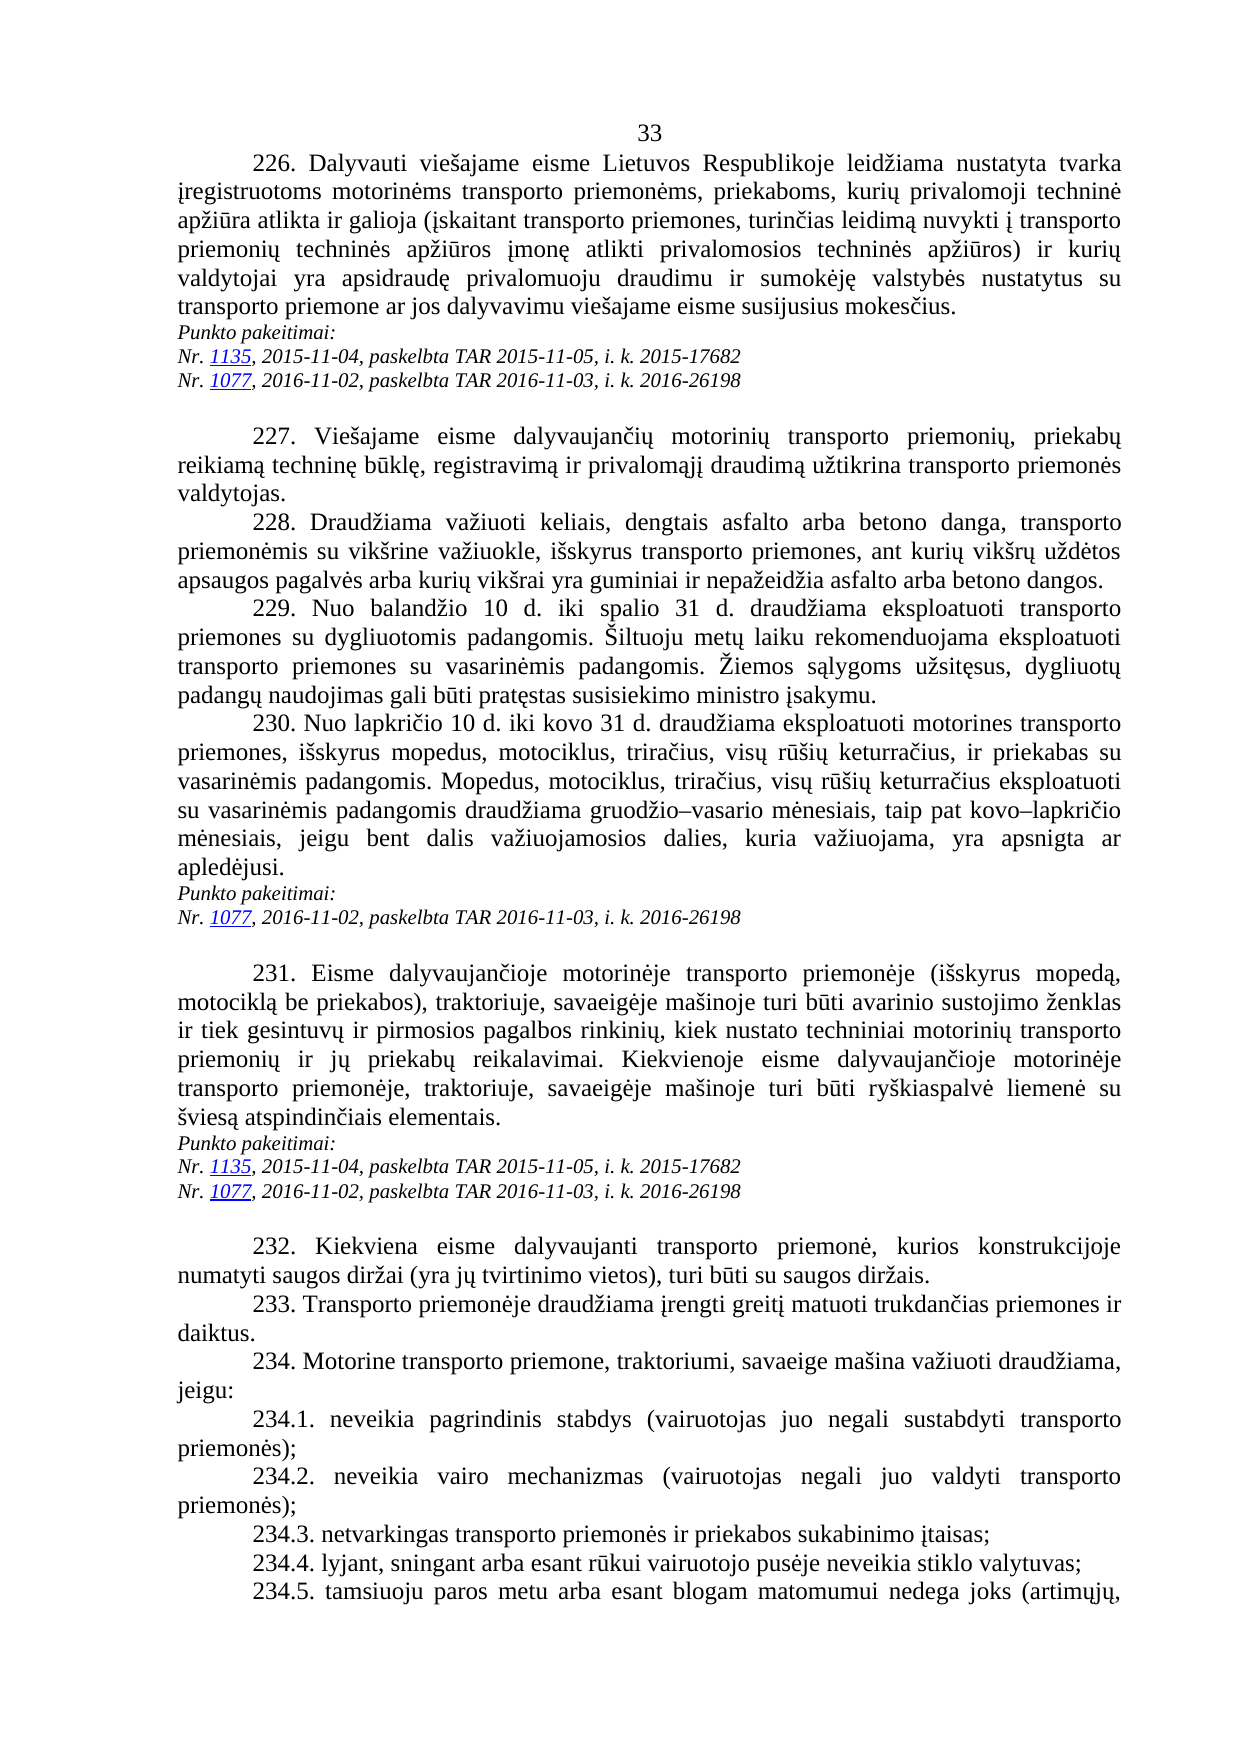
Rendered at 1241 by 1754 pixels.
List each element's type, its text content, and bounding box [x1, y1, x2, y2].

text Punkto pakeitimai: [177, 1130, 1122, 1154]
text 229. Nuo balandžio 10 d. iki spalio 31 d. draudžiama eksploatuoti transporto priemones su dygliuotomis padangomis. Šiltuoju metų laiku rekomenduojama eksploatuoti transporto priemones su vasarinėmis padangomis. Žiemos sąlygoms užsitęsus, dygliuotų padangų naudojimas gali būti pratęstas susisiekimo ministro įsakymu. [177, 593, 1122, 708]
text 227. Viešajame eisme dalyvaujančių motorinių transporto priemonių, priekabų reikiamą techninę būklę, registravimą ir privalomąjį draudimą užtikrina transporto priemonės valdytojas. [177, 421, 1122, 507]
text Nr. 1077, 2016-11-02, paskelbta TAR 2016-11-03, i. k. 2016-26198 [177, 905, 1122, 929]
text Nr. 1135, 2015-11-04, paskelbta TAR 2015-11-05, i. k. 2015-17682 [177, 1154, 1122, 1178]
text 234.4. lyjant, sningant arba esant rūkui vairuotojo pusėje neveikia stiklo valytuvas; [177, 1548, 1122, 1576]
text 234. Motorine transporto priemone, traktoriumi, savaeige mašina važiuoti draudžiama, jeigu: [177, 1346, 1122, 1404]
text 231. Eisme dalyvaujančioje motorinėje transporto priemonėje (išskyrus mopedą, motociklą be priekabos), traktoriuje, savaeigėje mašinoje turi būti avarinio sustojimo ženklas ir tiek gesintuvų ir pirmosios pagalbos rinkinių, kiek nustato techniniai motorinių transporto priemonių ir jų priekabų reikalavimai. Kiekvienoje eisme dalyvaujančioje motorinėje transporto priemonėje, traktoriuje, savaeigėje mašinoje turi būti ryškiaspalvė liemenė su šviesą atspindinčiais elementais. [177, 958, 1122, 1130]
text Punkto pakeitimai: [177, 320, 1122, 344]
text Punkto pakeitimai: [177, 881, 1122, 905]
text Nr. 1077, 2016-11-02, paskelbta TAR 2016-11-03, i. k. 2016-26198 [177, 368, 1122, 392]
text 226. Dalyvauti viešajame eisme Lietuvos Respublikoje leidžiama nustatyta tvarka įregistruotoms motorinėms transporto priemonėms, priekaboms, kurių privalomoji techninė apžiūra atlikta ir galioja (įskaitant transporto priemones, turinčias leidimą nuvykti į transporto priemonių techninės apžiūros įmonę atlikti privalomosios techninės apžiūros) ir kurių valdytojai yra apsidraudę privalomuoju draudimu ir sumokėję valstybės nustatytus su transporto priemone ar jos dalyvavimu viešajame eisme susijusius mokesčius. [177, 148, 1122, 320]
text 228. Draudžiama važiuoti keliais, dengtais asfalto arba betono danga, transporto priemonėmis su vikšrine važiuokle, išskyrus transporto priemones, ant kurių vikšrų uždėtos apsaugos pagalvės arba kurių vikšrai yra guminiai ir nepažeidžia asfalto arba betono dangos. [177, 507, 1122, 593]
text Nr. 1135, 2015-11-04, paskelbta TAR 2015-11-05, i. k. 2015-17682 [177, 344, 1122, 368]
text 232. Kiekviena eisme dalyvaujanti transporto priemonė, kurios konstrukcijoje numatyti saugos diržai (yra jų tvirtinimo vietos), turi būti su saugos diržais. [177, 1231, 1122, 1289]
text 234.5. tamsiuoju paros metu arba esant blogam matomumui nedega joks (artimųjų, [177, 1576, 1122, 1605]
text 234.3. netvarkingas transporto priemonės ir priekabos sukabinimo įtaisas; [177, 1519, 1122, 1548]
text Nr. 1077, 2016-11-02, paskelbta TAR 2016-11-03, i. k. 2016-26198 [177, 1178, 1122, 1203]
text 234.2. neveikia vairo mechanizmas (vairuotojas negali juo valdyti transporto priemonės); [177, 1461, 1122, 1519]
text 233. Transporto priemonėje draudžiama įrengti greitį matuoti trukdančias priemones ir daiktus. [177, 1289, 1122, 1346]
text 230. Nuo lapkričio 10 d. iki kovo 31 d. draudžiama eksploatuoti motorines transporto priemones, išskyrus mopedus, motociklus, triračius, visų rūšių keturračius, ir priekabas su vasarinėmis padangomis. Mopedus, motociklus, triračius, visų rūšių keturračius eksploatuoti su vasarinėmis padangomis draudžiama gruodžio–vasario mėnesiais, taip pat kovo–lapkričio mėnesiais, jeigu bent dalis važiuojamosios dalies, kuria važiuojama, yra apsnigta ar apledėjusi. [177, 708, 1122, 881]
text 234.1. neveikia pagrindinis stabdys (vairuotojas juo negali sustabdyti transporto priemonės); [177, 1404, 1122, 1461]
